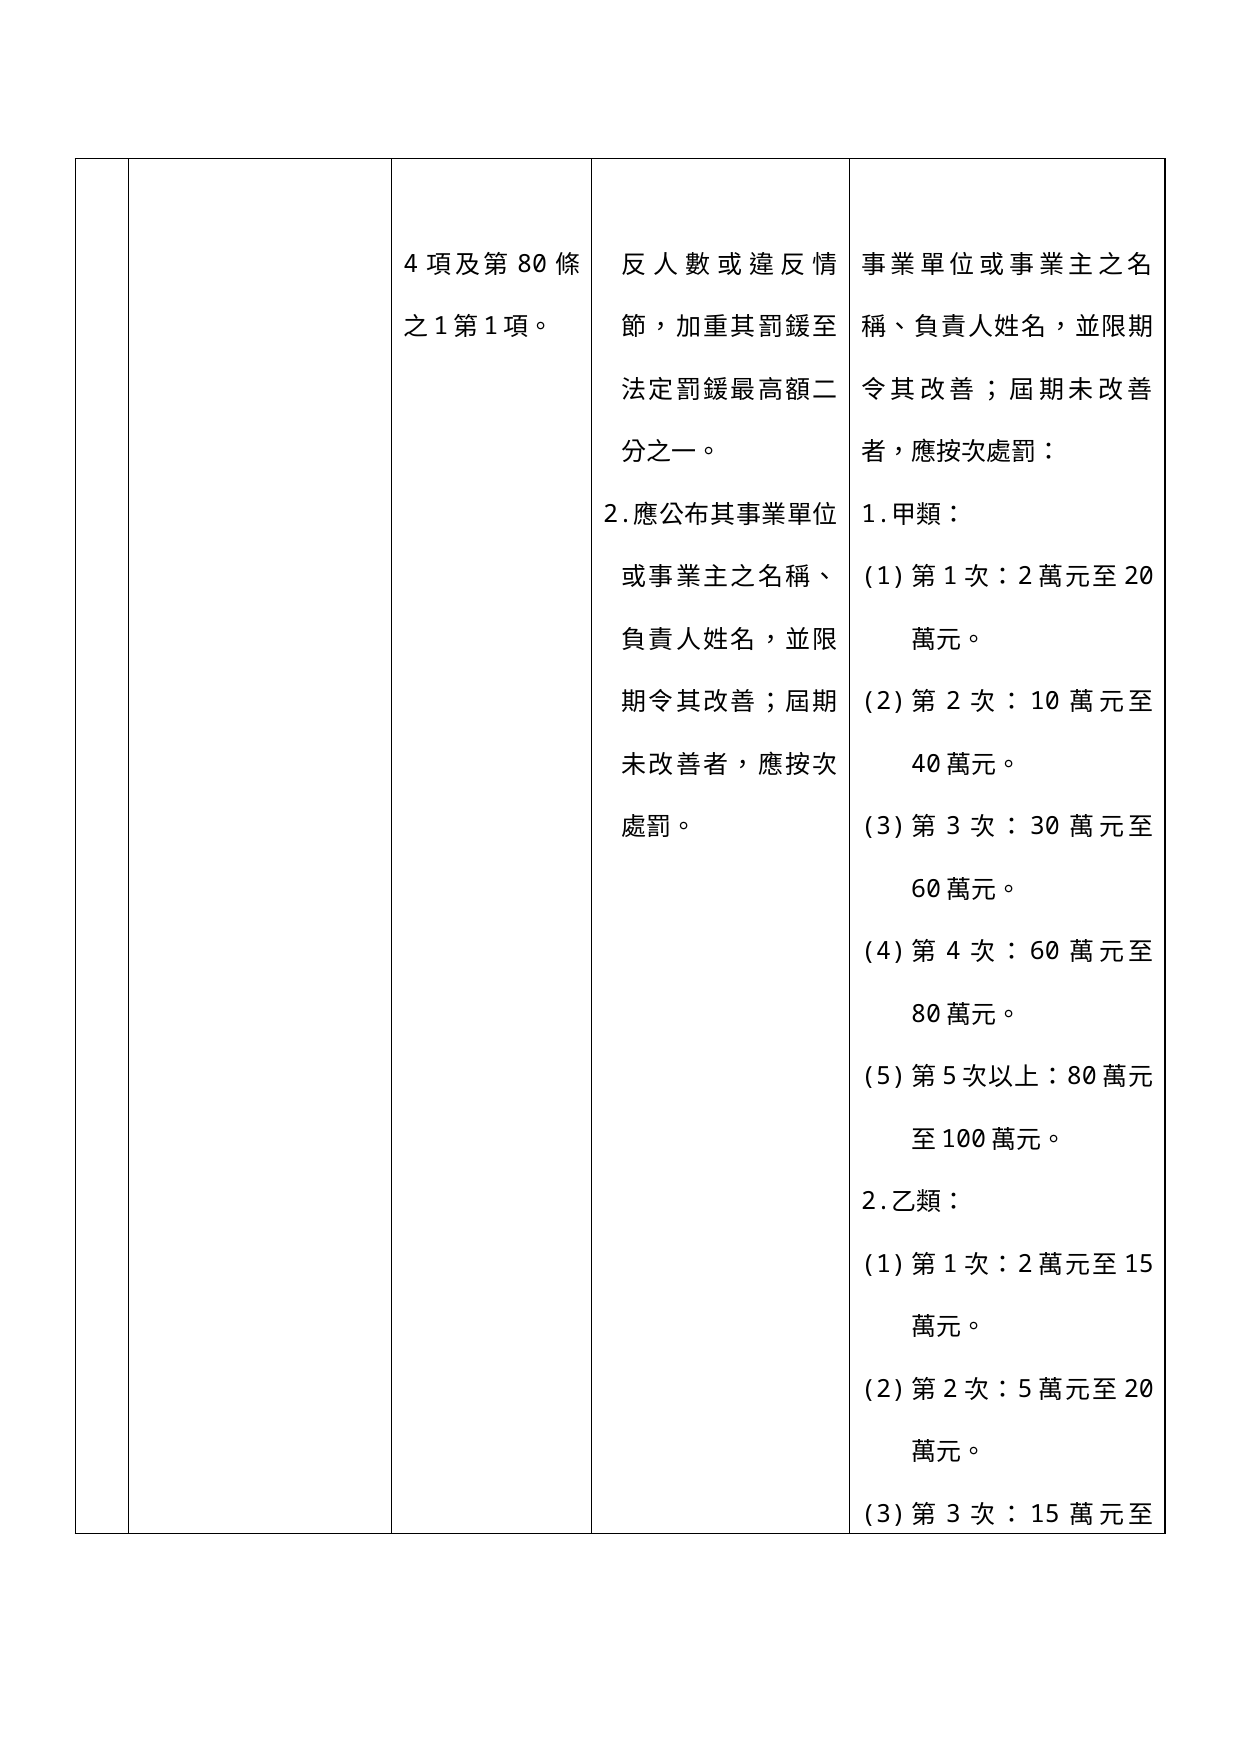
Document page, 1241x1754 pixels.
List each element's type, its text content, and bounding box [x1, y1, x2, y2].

table_cell [129, 159, 391, 1533]
table_cell 4項及第80條之1第1項。 [392, 159, 591, 1533]
table_cell 反人數或違反情節，加重其罰鍰至法定罰鍰最高額二分之一。 2.應公布其事業單位或事業主之名稱、負責人姓名，並限期令其改善；屆期未改善者，應按次處罰。 [592, 159, 849, 1533]
table_cell 違反者，除依雇主或事業單位規模、性質及違規次數處罰如下外，應公布其事業單位或事業主之名稱、負責人姓名，並限期令其改善；屆期未改善者，應按次處罰： 1.甲類： 第1次：2萬元至20萬元。 第2次：10萬元至40萬元。 第3次：30萬元至60萬元。 第4次：60萬元至80萬元。 第5次以上：80萬元至100萬元。 2.乙類： 第1次：2萬元至15萬元。 第2次：5萬元至20萬元。 第3次：15萬元至30萬元。 第4次：30萬元至45萬元。 第5次：45萬元至60萬元。 第6次：60萬元至80萬元。 第7次：80萬元至100萬元。 第8次以上：100萬元。 [850, 159, 1164, 1533]
table_cell [76, 159, 128, 1533]
